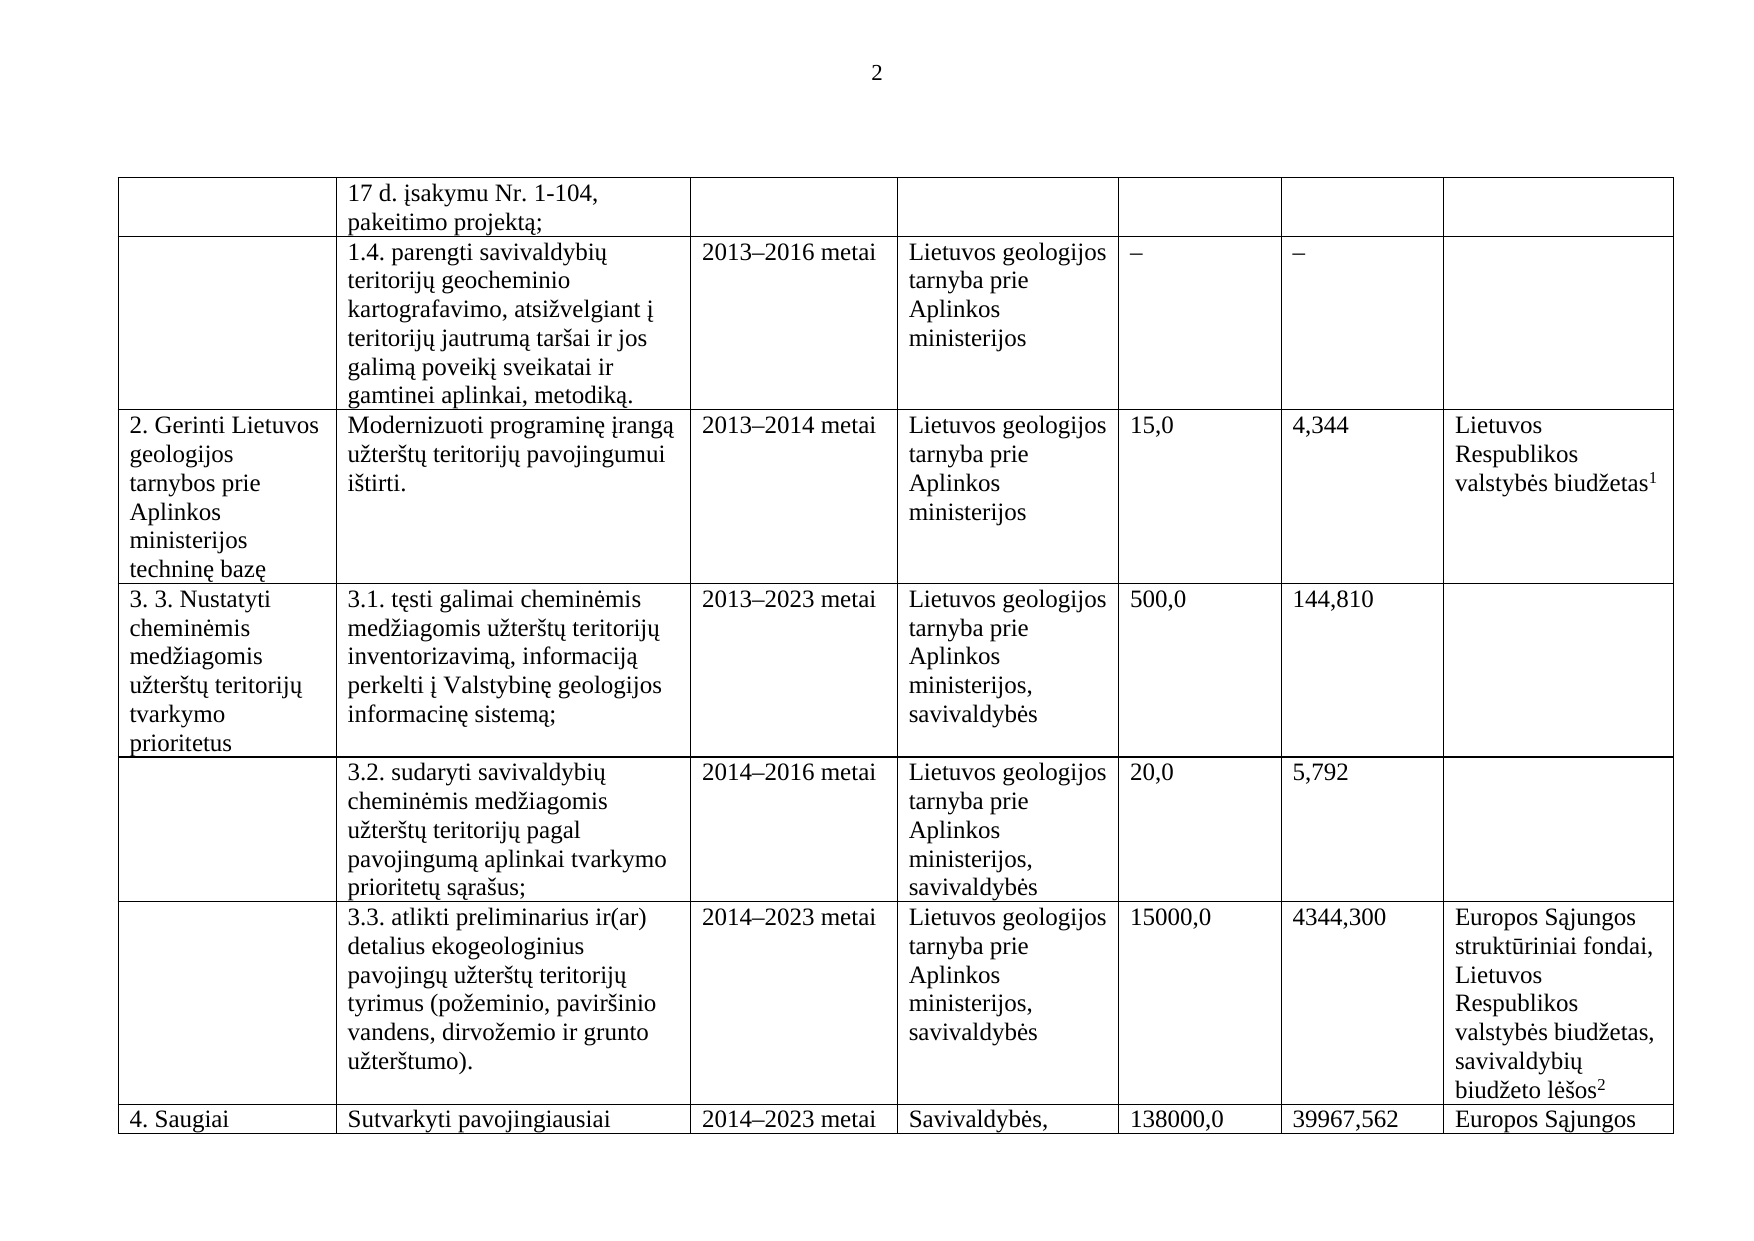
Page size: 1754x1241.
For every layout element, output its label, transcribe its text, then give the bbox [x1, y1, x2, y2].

table_cell [691, 178, 897, 236]
table_cell [119, 758, 336, 901]
table_cell [119, 902, 336, 1103]
table_cell [1444, 237, 1673, 409]
table_cell Modernizuoti programinę įrangą užterštų teritorijų pavojingumui ištirti. [337, 410, 690, 583]
table_cell 4,344 [1282, 410, 1443, 583]
table_cell [1444, 178, 1673, 236]
table_cell 20,0 [1119, 758, 1281, 901]
table_cell 39967,562 [1282, 1105, 1443, 1133]
table_cell 3.1. tęsti galimai cheminėmis medžiagomis užterštų teritorijų inventorizavimą, informaciją perkelti į Valstybinę geologijos informacinę sistemą; [337, 584, 690, 756]
table_cell 4344,300 [1282, 902, 1443, 1103]
table_cell Savivaldybės, [898, 1105, 1118, 1133]
table_cell Lietuvos geologijos tarnyba prie Aplinkos ministerijos, savivaldybės [898, 584, 1118, 756]
table_cell 4. Saugiai [119, 1105, 336, 1133]
table_cell Lietuvos Respublikos valstybės biudžetas1 [1444, 410, 1673, 583]
table_cell Lietuvos geologijos tarnyba prie Aplinkos ministerijos, savivaldybės [898, 758, 1118, 901]
table_cell 2014–2016 metai [691, 758, 897, 901]
table_cell 17 d. įsakymu Nr. 1-104, pakeitimo projektą; [337, 178, 690, 236]
table_cell 1.4. parengti savivaldybių teritorijų geocheminio kartografavimo, atsižvelgiant į teritorijų jautrumą taršai ir jos galimą poveikį sveikatai ir gamtinei aplinkai, metodiką. [337, 237, 690, 409]
table_cell [119, 237, 336, 409]
table_cell 2014–2023 metai [691, 902, 897, 1103]
table_cell Sutvarkyti pavojingiausiai [337, 1105, 690, 1133]
table_cell Lietuvos geologijos tarnyba prie Aplinkos ministerijos [898, 410, 1118, 583]
table_cell 5,792 [1282, 758, 1443, 901]
table_cell [898, 178, 1118, 236]
table_cell 2013–2016 metai [691, 237, 897, 409]
table_cell 2. Gerinti Lietuvos geologijos tarnybos prie Aplinkos ministerijos techninę bazę [119, 410, 336, 583]
table_cell [1119, 178, 1281, 236]
table_cell 500,0 [1119, 584, 1281, 756]
table_cell 15,0 [1119, 410, 1281, 583]
table_cell Europos Sąjungos [1444, 1105, 1673, 1133]
table_cell 3. 3. Nustatyti cheminėmis medžiagomis užterštų teritorijų tvarkymo prioritetus [119, 584, 336, 756]
table_cell 15000,0 [1119, 902, 1281, 1103]
table_cell Lietuvos geologijos tarnyba prie Aplinkos ministerijos [898, 237, 1118, 409]
table_cell 144,810 [1282, 584, 1443, 756]
table_cell [1444, 584, 1673, 756]
table_cell [119, 178, 336, 236]
table_cell Lietuvos geologijos tarnyba prie Aplinkos ministerijos, savivaldybės [898, 902, 1118, 1103]
table_cell 2014–2023 metai [691, 1105, 897, 1133]
table_cell 3.3. atlikti preliminarius ir(ar) detalius ekogeologinius pavojingų užterštų teritorijų tyrimus (požeminio, paviršinio vandens, dirvožemio ir grunto užterštumo). [337, 902, 690, 1103]
table_cell 2013–2023 metai [691, 584, 897, 756]
table_cell – [1119, 237, 1281, 409]
table_cell Europos Sąjungos struktūriniai fondai, Lietuvos Respublikos valstybės biudžetas, savivaldybių biudžeto lėšos2 [1444, 902, 1673, 1103]
table_cell 3.2. sudaryti savivaldybių cheminėmis medžiagomis užterštų teritorijų pagal pavojingumą aplinkai tvarkymo prioritetų sąrašus; [337, 758, 690, 901]
table_cell [1282, 178, 1443, 236]
table_cell 2013–2014 metai [691, 410, 897, 583]
table_cell 138000,0 [1119, 1105, 1281, 1133]
table_cell [1444, 758, 1673, 901]
table_cell – [1282, 237, 1443, 409]
